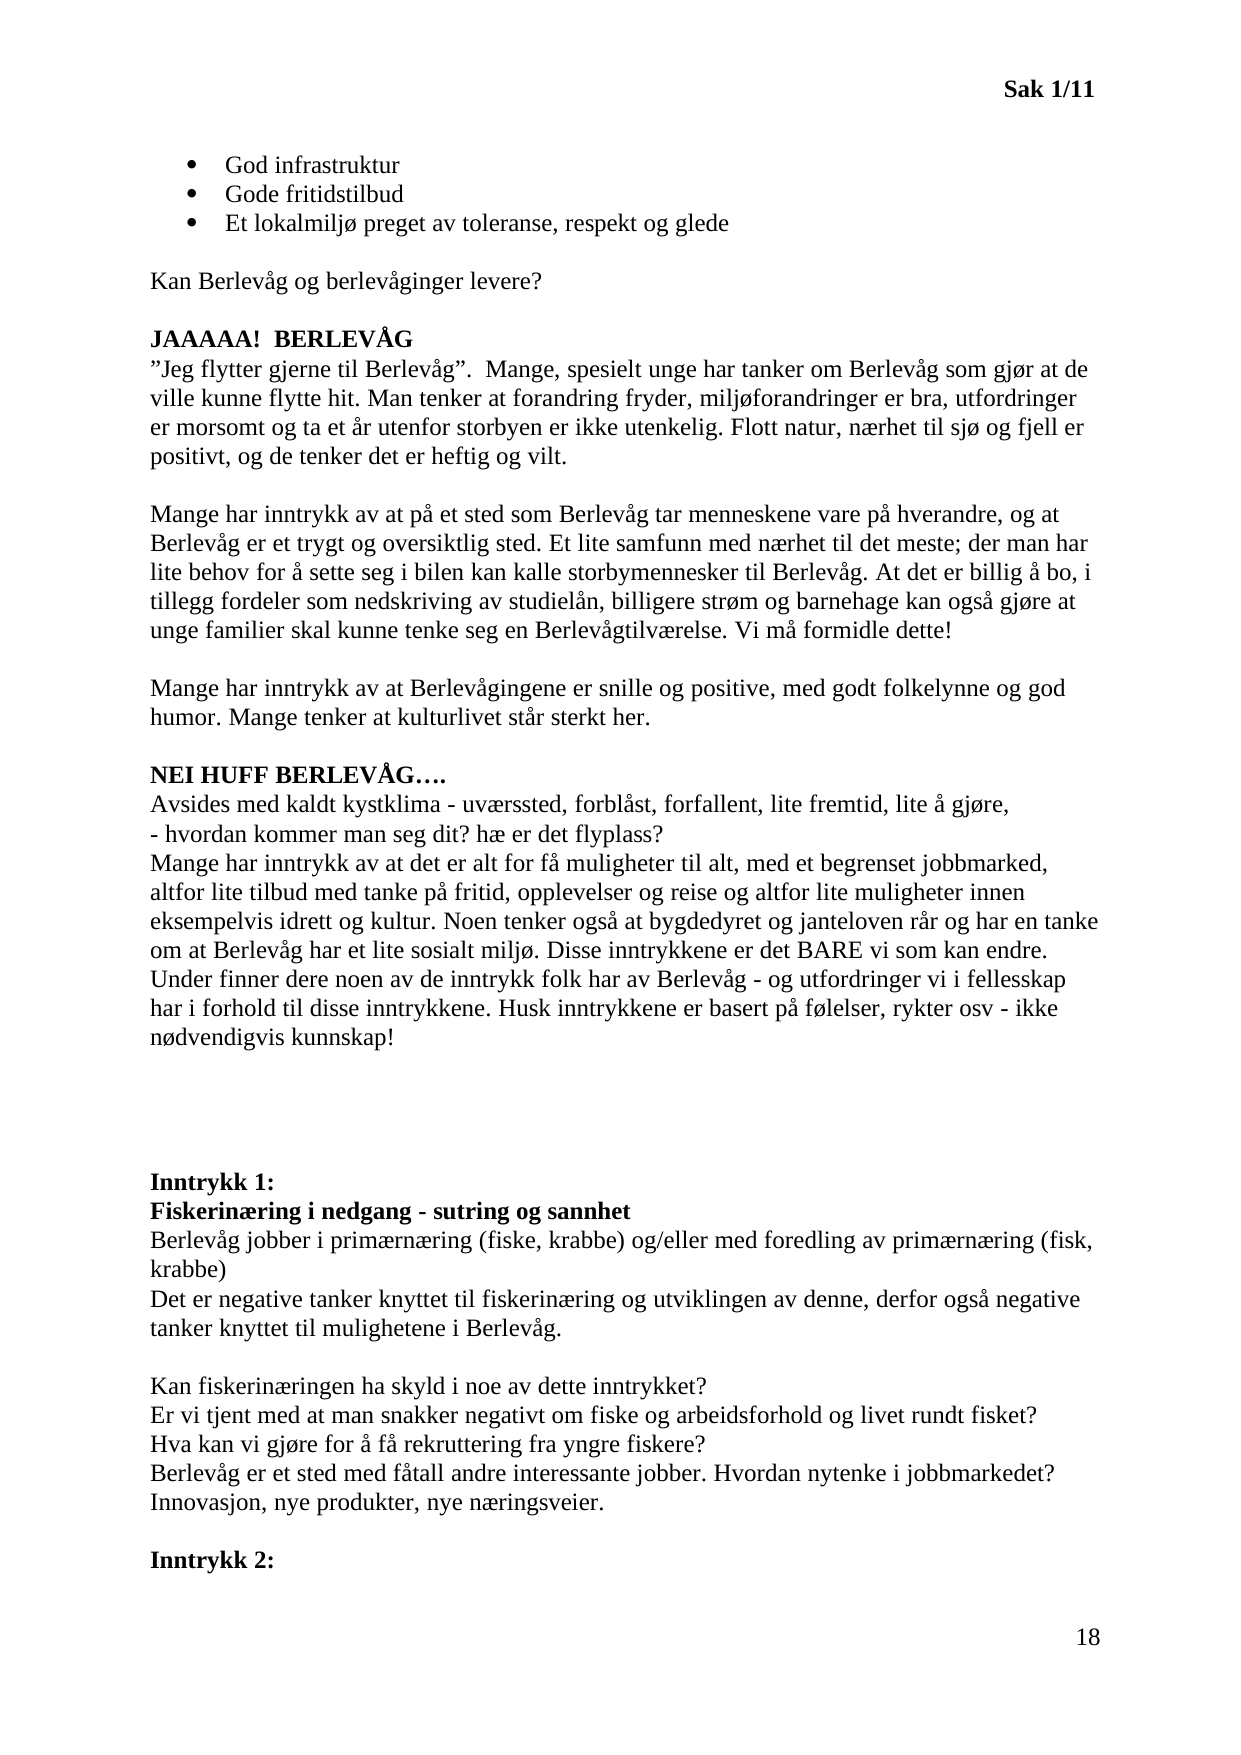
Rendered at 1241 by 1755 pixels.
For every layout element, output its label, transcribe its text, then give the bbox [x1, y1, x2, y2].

list God infrastruktur [187, 150, 1100, 179]
list Gode fritidstilbud [187, 179, 1100, 208]
text Mange har inntrykk av at det er alt for få muligheter til alt, med et begrenset jobbmarked, altfor lite tilbud med tanke på fritid, opplevelser og reise og altfor lite muligheter innen eksempelvis idrett og kultur. Noen tenker også at bygdedyret og janteloven rår og har en tanke om at Berlevåg har et lite sosialt miljø. Disse inntrykkene er det BARE vi som kan endre. [150, 847, 1100, 964]
text Det er negative tanker knyttet til fiskerinæring og utviklingen av denne, derfor også negative tanker knyttet til mulighetene i Berlevåg. Kan fiskerinæringen ha skyld i noe av dette inntrykket? Er vi tjent med at man snakker negativt om fiske og arbeidsforhold og livet rundt fisket? [150, 1283, 1100, 1429]
text Inntrykk 1: [150, 1167, 1100, 1196]
text Mange har inntrykk av at på et sted som Berlevåg tar menneskene vare på hverandre, og at Berlevåg er et trygt og oversiktlig sted. Et lite samfunn med nærhet til det meste; der man har lite behov for å sette seg i bilen kan kalle storbymennesker til Berlevåg. At det er billig å bo, i tillegg fordeler som nedskriving av studielån, billigere strøm og barnehage kan også gjøre at unge familier skal kunne tenke seg en Berlevågtilværelse. Vi må formidle dette! [150, 499, 1100, 644]
text Avsides med kaldt kystklima - uværssted, forblåst, forfallent, lite fremtid, lite å gjøre, - hvordan kommer man seg dit? hæ er det flyplass? [150, 789, 1100, 847]
text Mange har inntrykk av at Berlevågingene er snille og positive, med godt folkelynne og god humor. Mange tenker at kulturlivet står sterkt her. [150, 673, 1100, 731]
text Under finner dere noen av de inntrykk folk har av Berlevåg - og utfordringer vi i fellesskap har i forhold til disse inntrykkene. Husk inntrykkene er basert på følelser, rykter osv - ikke nødvendigvis kunnskap! [150, 964, 1100, 1051]
text Berlevåg jobber i primærnæring (fiske, krabbe) og/eller med foredling av primærnæring (fisk, krabbe) [150, 1225, 1100, 1283]
text Innovasjon, nye produkter, nye næringsveier. [150, 1487, 1100, 1516]
text Inntrykk 2: [150, 1545, 1100, 1574]
text NEI HUFF BERLEVÅG…. [150, 760, 1100, 789]
text Hva kan vi gjøre for å få rekruttering fra yngre fiskere? [150, 1429, 1100, 1458]
text ”Jeg flytter gjerne til Berlevåg”. Mange, spesielt unge har tanker om Berlevåg som gjør at de ville kunne flytte hit. Man tenker at forandring fryder, miljøforandringer er bra, utfordringer er morsomt og ta et år utenfor storbyen er ikke utenkelig. Flott natur, nærhet til sjø og fjell er positivt, og de tenker det er heftig og vilt. [150, 353, 1100, 470]
text JAAAAA! BERLEVÅG [150, 324, 1100, 353]
text Fiskerinæring i nedgang - sutring og sannhet [150, 1196, 1100, 1225]
text Berlevåg er et sted med fåtall andre interessante jobber. Hvordan nytenke i jobbmarkedet? [150, 1458, 1100, 1487]
text Kan Berlevåg og berlevåginger levere? [150, 266, 1100, 324]
list Et lokalmiljø preget av toleranse, respekt og glede [187, 208, 1100, 266]
